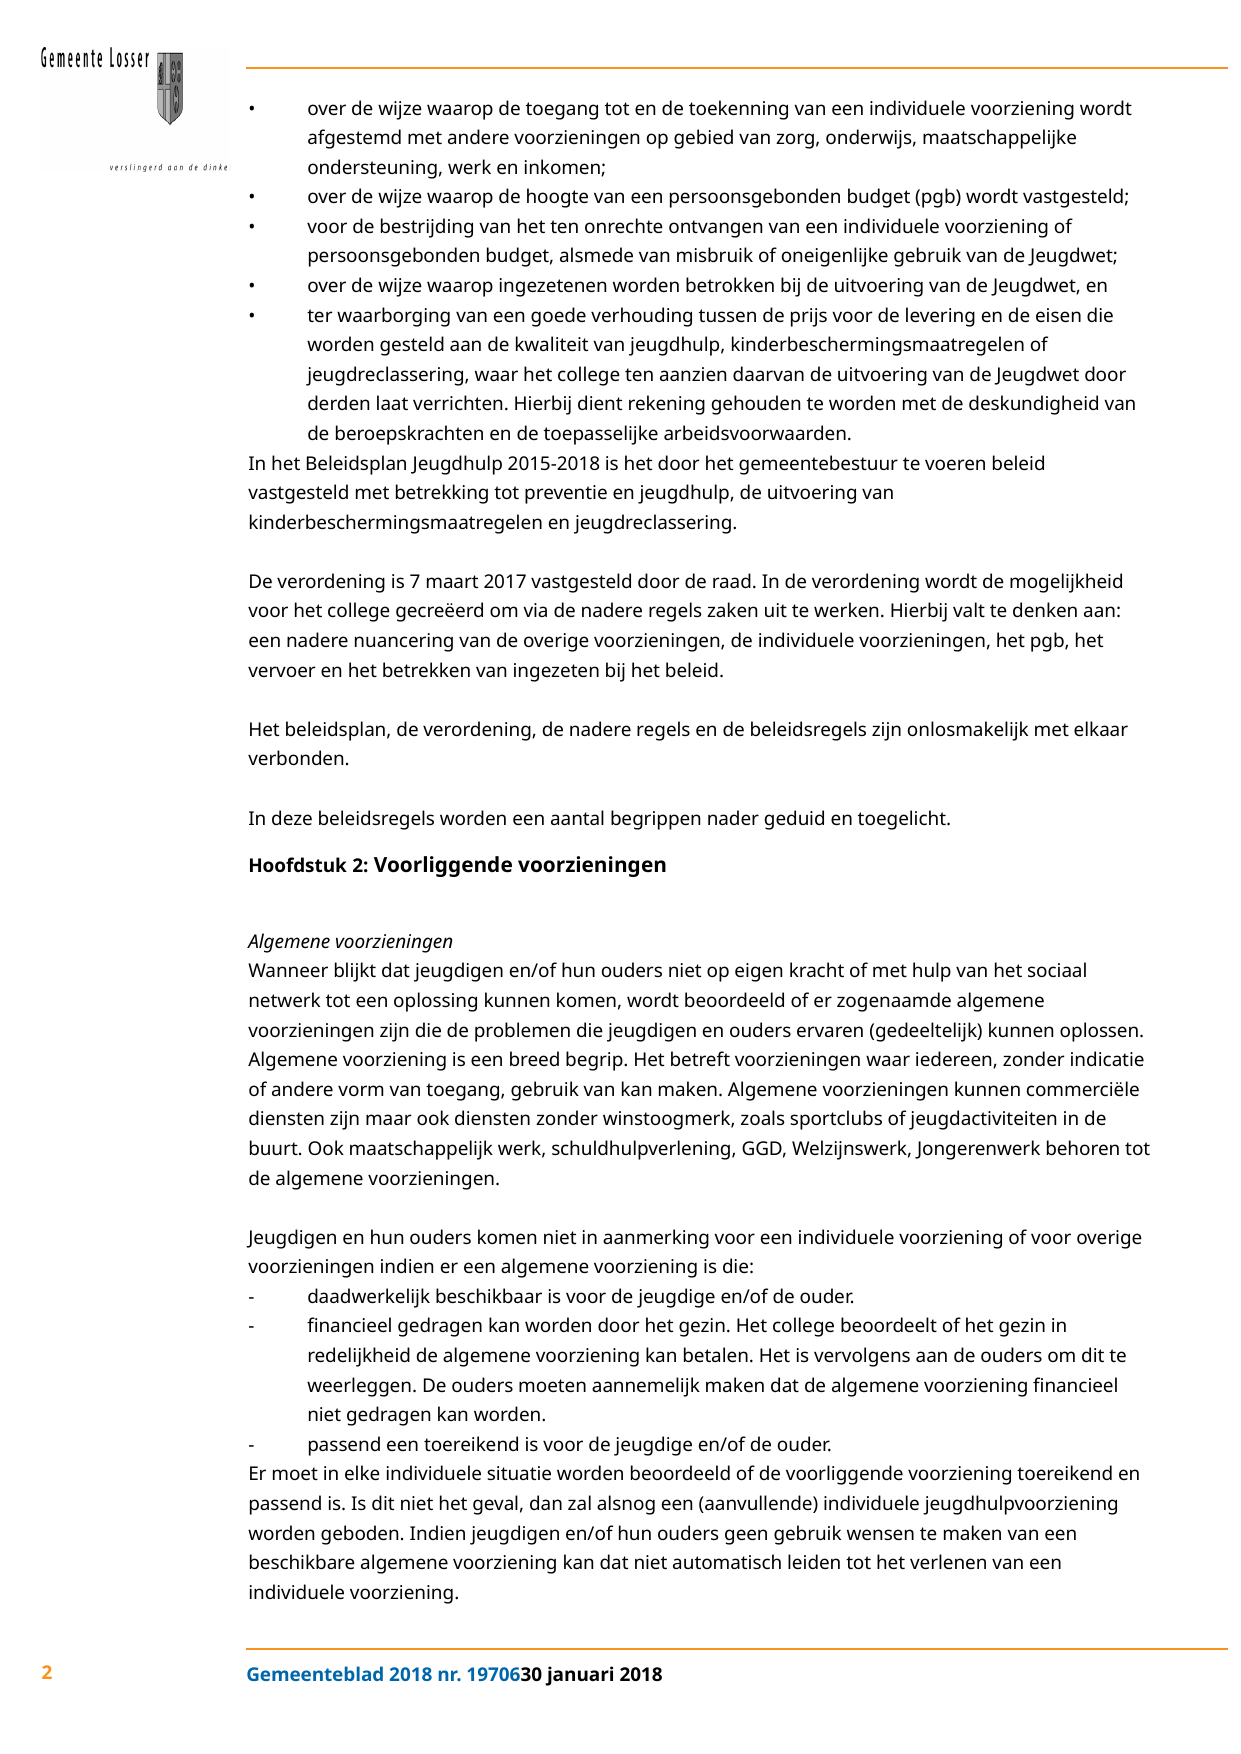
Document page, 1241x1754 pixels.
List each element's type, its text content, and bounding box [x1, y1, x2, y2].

list ter waarborging van een goede verhouding tussen de prijs voor de levering en de eisen die worden gesteld aan de kwaliteit van jeugdhulp, kinderbeschermingsmaatregelen of jeugdreclassering, waar het college ten aanzien daarvan de uitvoering van de Jeugdwet door derden laat verrichten. Hierbij dient rekening gehouden te worden met de deskundigheid van de beroepskrachten en de toepasselijke arbeidsvoorwaarden. [248, 302, 1152, 446]
text Het beleidsplan, de verordening, de nadere regels en de beleidsregels zijn onlosmakelijk met elkaar verbonden. [248, 716, 1152, 771]
list over de wijze waarop de hoogte van een persoonsgebonden budget (pgb) wordt vastgesteld; [248, 183, 1152, 209]
list financieel gedragen kan worden door het gezin. Het college beoordeelt of het gezin in redelijkheid de algemene voorziening kan betalen. Het is vervolgens aan de ouders om dit te weerleggen. De ouders moeten aannemelijk maken dat de algemene voorziening financieel niet gedragen kan worden. [248, 1313, 1152, 1427]
list voor de bestrijding van het ten onrechte ontvangen van een individuele voorziening of persoonsgebonden budget, alsmede van misbruik of oneigenlijke gebruik van de Jeugdwet; [248, 213, 1152, 268]
picture [41, 47, 231, 172]
list daadwerkelijk beschikbaar is voor de jeugdige en/of de ouder. [248, 1283, 1152, 1309]
list passend een toereikend is voor de jeugdige en/of de ouder. [248, 1431, 1152, 1457]
text Jeugdigen en hun ouders komen niet in aanmerking voor een individuele voorziening of voor overige voorzieningen indien er een algemene voorziening is die: [248, 1224, 1152, 1279]
text Hoofdstuk 2: Voorliggende voorzieningen [248, 850, 1152, 879]
text Algemene voorziening is een breed begrip. Het betreft voorzieningen waar iedereen, zonder indicatie of andere vorm van toegang, gebruik van kan maken. Algemene voorzieningen kunnen commerciële diensten zijn maar ook diensten zonder winstoogmerk, zoals sportclubs of jeugdactiviteiten in de buurt. Ook maatschappelijk werk, schuldhulpverlening, GGD, Welzijnswerk, Jongerenwerk behoren tot de algemene voorzieningen. [248, 1046, 1152, 1191]
list over de wijze waarop de toegang tot en de toekenning van een individuele voorziening wordt afgestemd met andere voorzieningen op gebied van zorg, onderwijs, maatschappelijke ondersteuning, werk en inkomen; [248, 95, 1152, 180]
text De verordening is 7 maart 2017 vastgesteld door de raad. In de verordening wordt de mogelijkheid voor het college gecreëerd om via de nadere regels zaken uit te werken. Hierbij valt te denken aan: een nadere nuancering van de overige voorzieningen, de individuele voorzieningen, het pgb, het vervoer en het betrekken van ingezeten bij het beleid. [248, 568, 1152, 683]
text In het Beleidsplan Jeugdhulp 2015-2018 is het door het gemeentebestuur te voeren beleid vastgesteld met betrekking tot preventie en jeugdhulp, de uitvoering van kinderbeschermingsmaatregelen en jeugdreclassering. [248, 450, 1152, 535]
text Algemene voorzieningen [248, 928, 1152, 954]
list over de wijze waarop ingezetenen worden betrokken bij de uitvoering van de Jeugdwet, en [248, 272, 1152, 298]
text In deze beleidsregels worden een aantal begrippen nader geduid en toegelicht. [248, 805, 1152, 831]
text Wanneer blijkt dat jeugdigen en/of hun ouders niet op eigen kracht of met hulp van het sociaal netwerk tot een oplossing kunnen komen, wordt beoordeeld of er zogenaamde algemene voorzieningen zijn die de problemen die jeugdigen en ouders ervaren (gedeeltelijk) kunnen oplossen. [248, 958, 1152, 1043]
text Er moet in elke individuele situatie worden beoordeeld of de voorliggende voorziening toereikend en passend is. Is dit niet het geval, dan zal alsnog een (aanvullende) individuele jeugdhulpvoorziening worden geboden. Indien jeugdigen en/of hun ouders geen gebruik wensen te maken van een beschikbare algemene voorziening kan dat niet automatisch leiden tot het verlenen van een individuele voorziening. [248, 1461, 1152, 1605]
